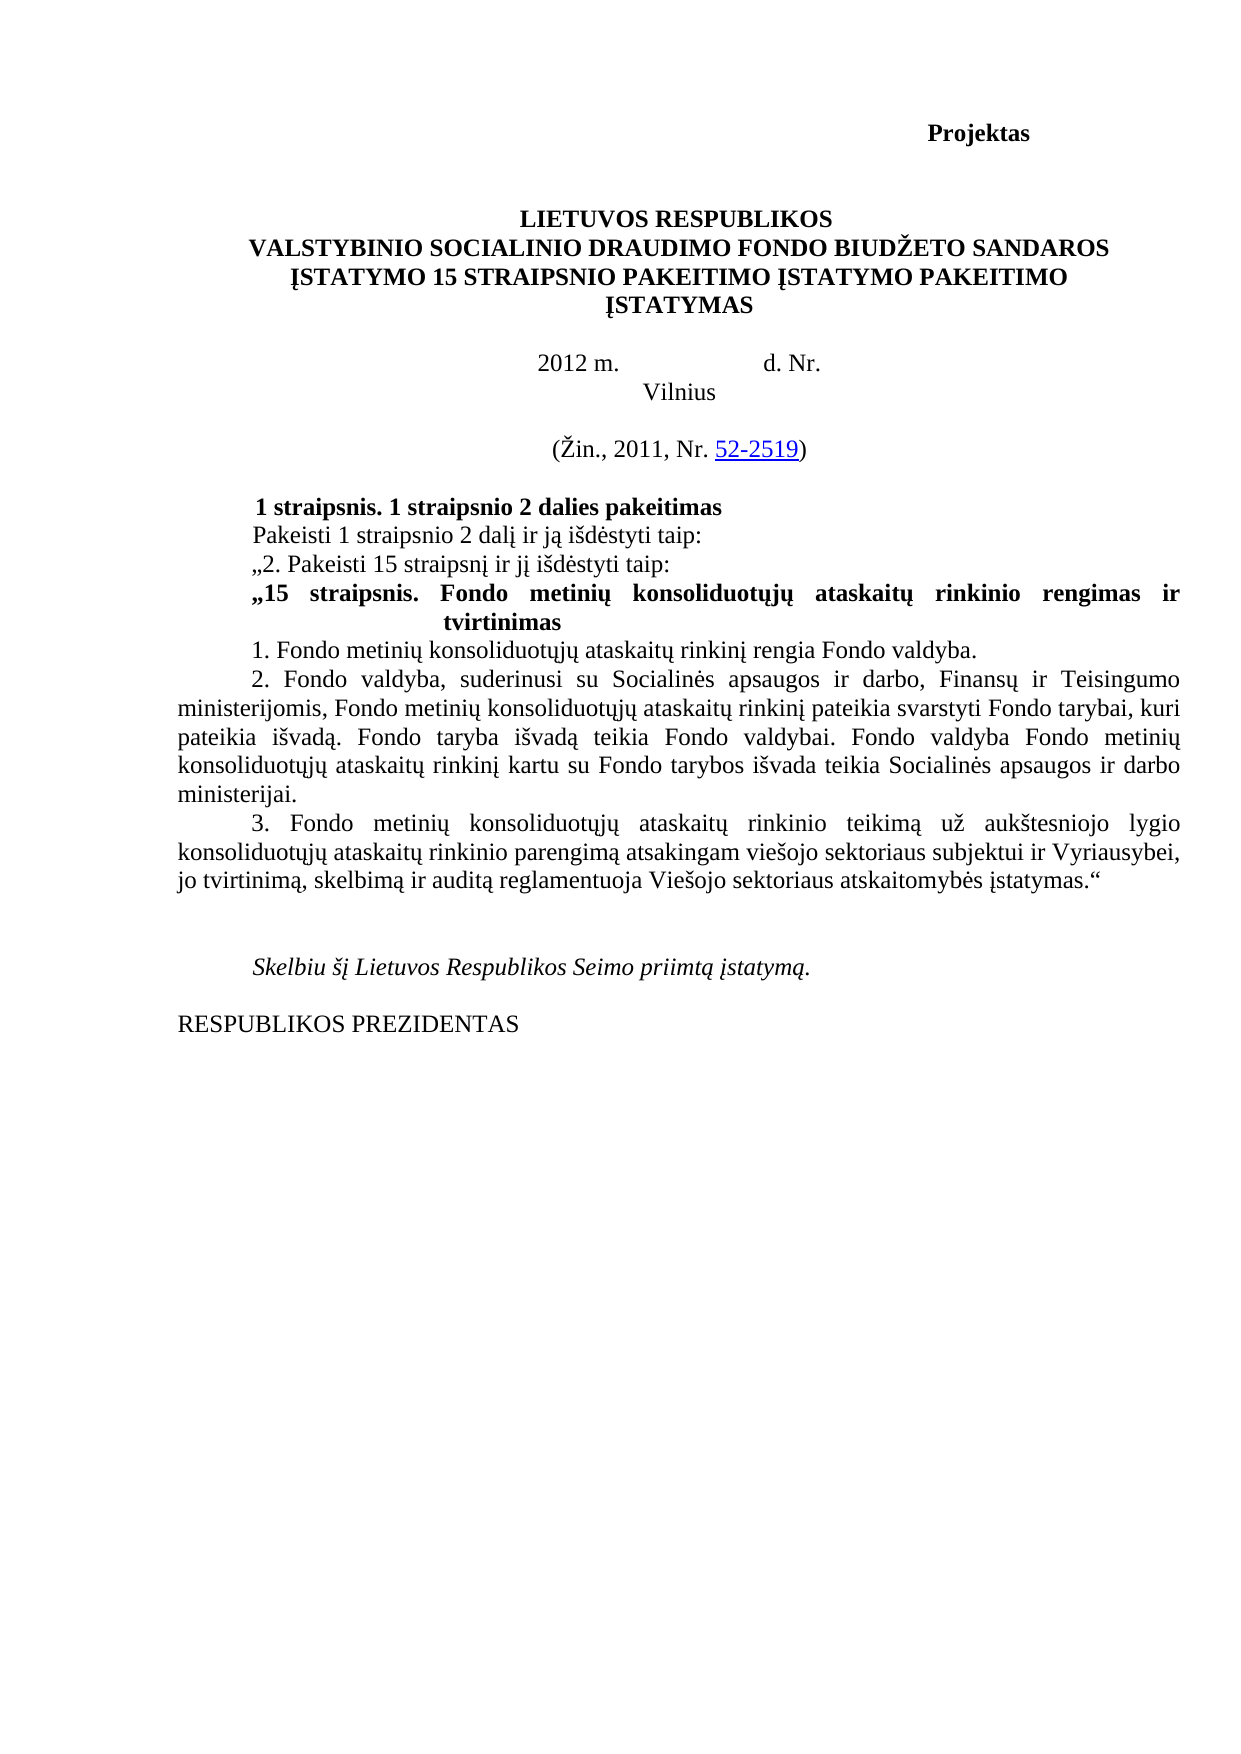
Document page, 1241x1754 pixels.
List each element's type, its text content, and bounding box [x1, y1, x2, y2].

text 1. Fondo metinių konsoliduotųjų ataskaitų rinkinį rengia Fondo valdyba. [177, 636, 1181, 664]
text ĮSTATYMAS [177, 291, 1181, 319]
text 2012 m. d. Nr. [177, 348, 1181, 377]
text Pakeisti 1 straipsnio 2 dalį ir ją išdėstyti taip: [177, 521, 1181, 549]
text „15 straipsnis. Fondo metinių konsoliduotųjų ataskaitų rinkinio rengimas ir tvirtinimas [251, 578, 1181, 636]
text LIETUVOS RESPUBLIKOS [177, 204, 1181, 233]
text RESPUBLIKOS PREZIDENTAS [177, 1009, 1181, 1038]
text Skelbiu šį Lietuvos Respublikos Seimo priimtą įstatymą. [177, 952, 1181, 981]
text 1 straipsnis. 1 straipsnio 2 dalies pakeitimas [177, 492, 1181, 521]
text „2. Pakeisti 15 straipsnį ir jį išdėstyti taip: [177, 549, 1181, 578]
text Vilnius [177, 377, 1181, 406]
text (Žin., 2011, Nr. 52-2519) [177, 434, 1181, 463]
text 2. Fondo valdyba, suderinusi su Socialinės apsaugos ir darbo, Finansų ir Teisingumo ministerijomis, Fondo metinių konsoliduotųjų ataskaitų rinkinį pateikia svarstyti Fondo tarybai, kuri pateikia išvadą. Fondo taryba išvadą teikia Fondo valdybai. Fondo valdyba Fondo metinių konsoliduotųjų ataskaitų rinkinį kartu su Fondo tarybos išvada teikia Socialinės apsaugos ir darbo ministerijai. [177, 664, 1181, 808]
text VALSTYBINIO SOCIALINIO DRAUDIMO FONDO BIUDŽETO SANDAROS ĮSTATYMO 15 STRAIPSNIO PAKEITIMO ĮSTATYMO PAKEITIMO [177, 233, 1181, 291]
text Projektas [852, 118, 1181, 147]
text 3. Fondo metinių konsoliduotųjų ataskaitų rinkinio teikimą už aukštesniojo lygio konsoliduotųjų ataskaitų rinkinio parengimą atsakingam viešojo sektoriaus subjektui ir Vyriausybei, jo tvirtinimą, skelbimą ir auditą reglamentuoja Viešojo sektoriaus atskaitomybės įstatymas.“ [177, 808, 1181, 894]
